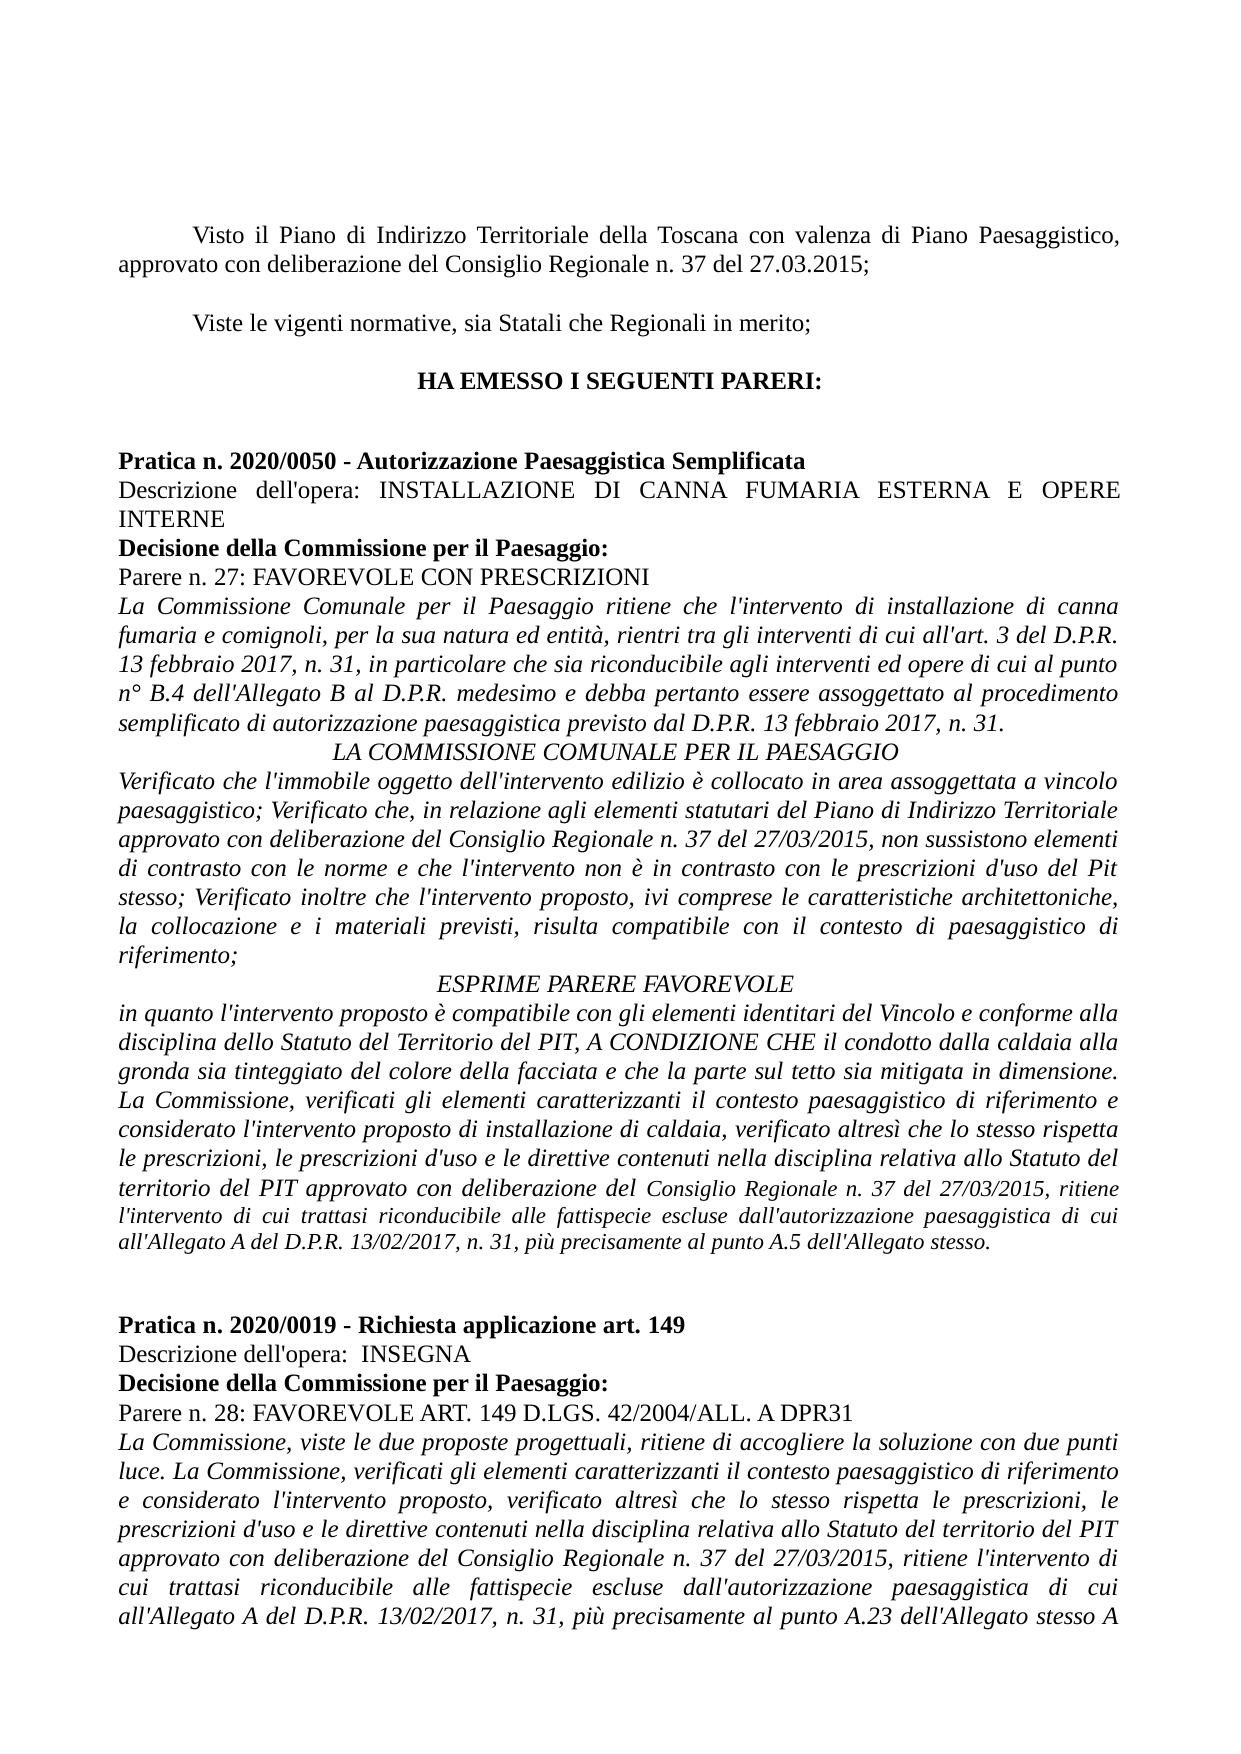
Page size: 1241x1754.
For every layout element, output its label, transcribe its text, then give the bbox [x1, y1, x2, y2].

text Descrizione dell'opera: INSTALLAZIONE DI CANNA FUMARIA ESTERNA E OPERE INTERNE [118, 475, 1122, 533]
text Visto il Piano di Indirizzo Territoriale della Toscana con valenza di Piano Paesaggistico, approvato con deliberazione del Consiglio Regionale n. 37 del 27.03.2015; [118, 220, 1122, 278]
text LA COMMISSIONE COMUNALE PER IL PAESAGGIO [118, 736, 1122, 766]
text Decisione della Commissione per il Paesaggio: [118, 533, 1122, 562]
text Viste le vigenti normative, sia Statali che Regionali in merito; [118, 307, 1122, 337]
text La Commissione Comunale per il Paesaggio ritiene che l'intervento di installazione di canna fumaria e comignoli, per la sua natura ed entità, rientri tra gli interventi di cui all'art. 3 del D.P.R. 13 febbraio 2017, n. 31, in particolare che sia riconducibile agli interventi ed opere di cui al punto n° B.4 dell'Allegato B al D.P.R. medesimo e debba pertanto essere assoggettato al procedimento semplificato di autorizzazione paesaggistica previsto dal D.P.R. 13 febbraio 2017, n. 31. [118, 591, 1122, 736]
text Decisione della Commissione per il Paesaggio: [118, 1368, 1122, 1397]
text Descrizione dell'opera: INSEGNA [118, 1339, 1122, 1368]
text ESPRIME PARERE FAVOREVOLE [118, 969, 1122, 998]
text HA EMESSO I SEGUENTI PARERI: [118, 366, 1122, 395]
text Parere n. 27: FAVOREVOLE CON PRESCRIZIONI [118, 562, 1122, 591]
text Pratica n. 2020/0019 - Richiesta applicazione art. 149 [118, 1310, 1122, 1339]
text La Commissione, viste le due proposte progettuali, ritiene di accogliere la soluzione con due punti luce. La Commissione, verificati gli elementi caratterizzanti il contesto paesaggistico di riferimento e considerato l'intervento proposto, verificato altresì che lo stesso rispetta le prescrizioni, le prescrizioni d'uso e le direttive contenuti nella disciplina relativa allo Statuto del territorio del PIT approvato con deliberazione del Consiglio Regionale n. 37 del 27/03/2015, ritiene l'intervento di cui trattasi riconducibile alle fattispecie escluse dall'autorizzazione paesaggistica di cui all'Allegato A del D.P.R. 13/02/2017, n. 31, più precisamente al punto A.23 dell'Allegato stesso A [118, 1426, 1122, 1630]
text Pratica n. 2020/0050 - Autorizzazione Paesaggistica Semplificata [118, 446, 1122, 475]
text Parere n. 28: FAVOREVOLE ART. 149 D.LGS. 42/2004/ALL. A DPR31 [118, 1397, 1122, 1426]
text in quanto l'intervento proposto è compatibile con gli elementi identitari del Vincolo e conforme alla disciplina dello Statuto del Territorio del PIT, A CONDIZIONE CHE il condotto dalla caldaia alla gronda sia tinteggiato del colore della facciata e che la parte sul tetto sia mitigata in dimensione. La Commissione, verificati gli elementi caratterizzanti il contesto paesaggistico di riferimento e considerato l'intervento proposto di installazione di caldaia, verificato altresì che lo stesso rispetta le prescrizioni, le prescrizioni d'uso e le direttive contenuti nella disciplina relativa allo Statuto del territorio del PIT approvato con deliberazione del Consiglio Regionale n. 37 del 27/03/2015, ritiene l'intervento di cui trattasi riconducibile alle fattispecie escluse dall'autorizzazione paesaggistica di cui all'Allegato A del D.P.R. 13/02/2017, n. 31, più precisamente al punto A.5 dell'Allegato stesso. [118, 998, 1122, 1254]
text Verificato che l'immobile oggetto dell'intervento edilizio è collocato in area assoggettata a vincolo paesaggistico; Verificato che, in relazione agli elementi statutari del Piano di Indirizzo Territoriale approvato con deliberazione del Consiglio Regionale n. 37 del 27/03/2015, non sussistono elementi di contrasto con le norme e che l'intervento non è in contrasto con le prescrizioni d'uso del Pit stesso; Verificato inoltre che l'intervento proposto, ivi comprese le caratteristiche architettoniche, la collocazione e i materiali previsti, risulta compatibile con il contesto di paesaggistico di riferimento; [118, 766, 1122, 969]
